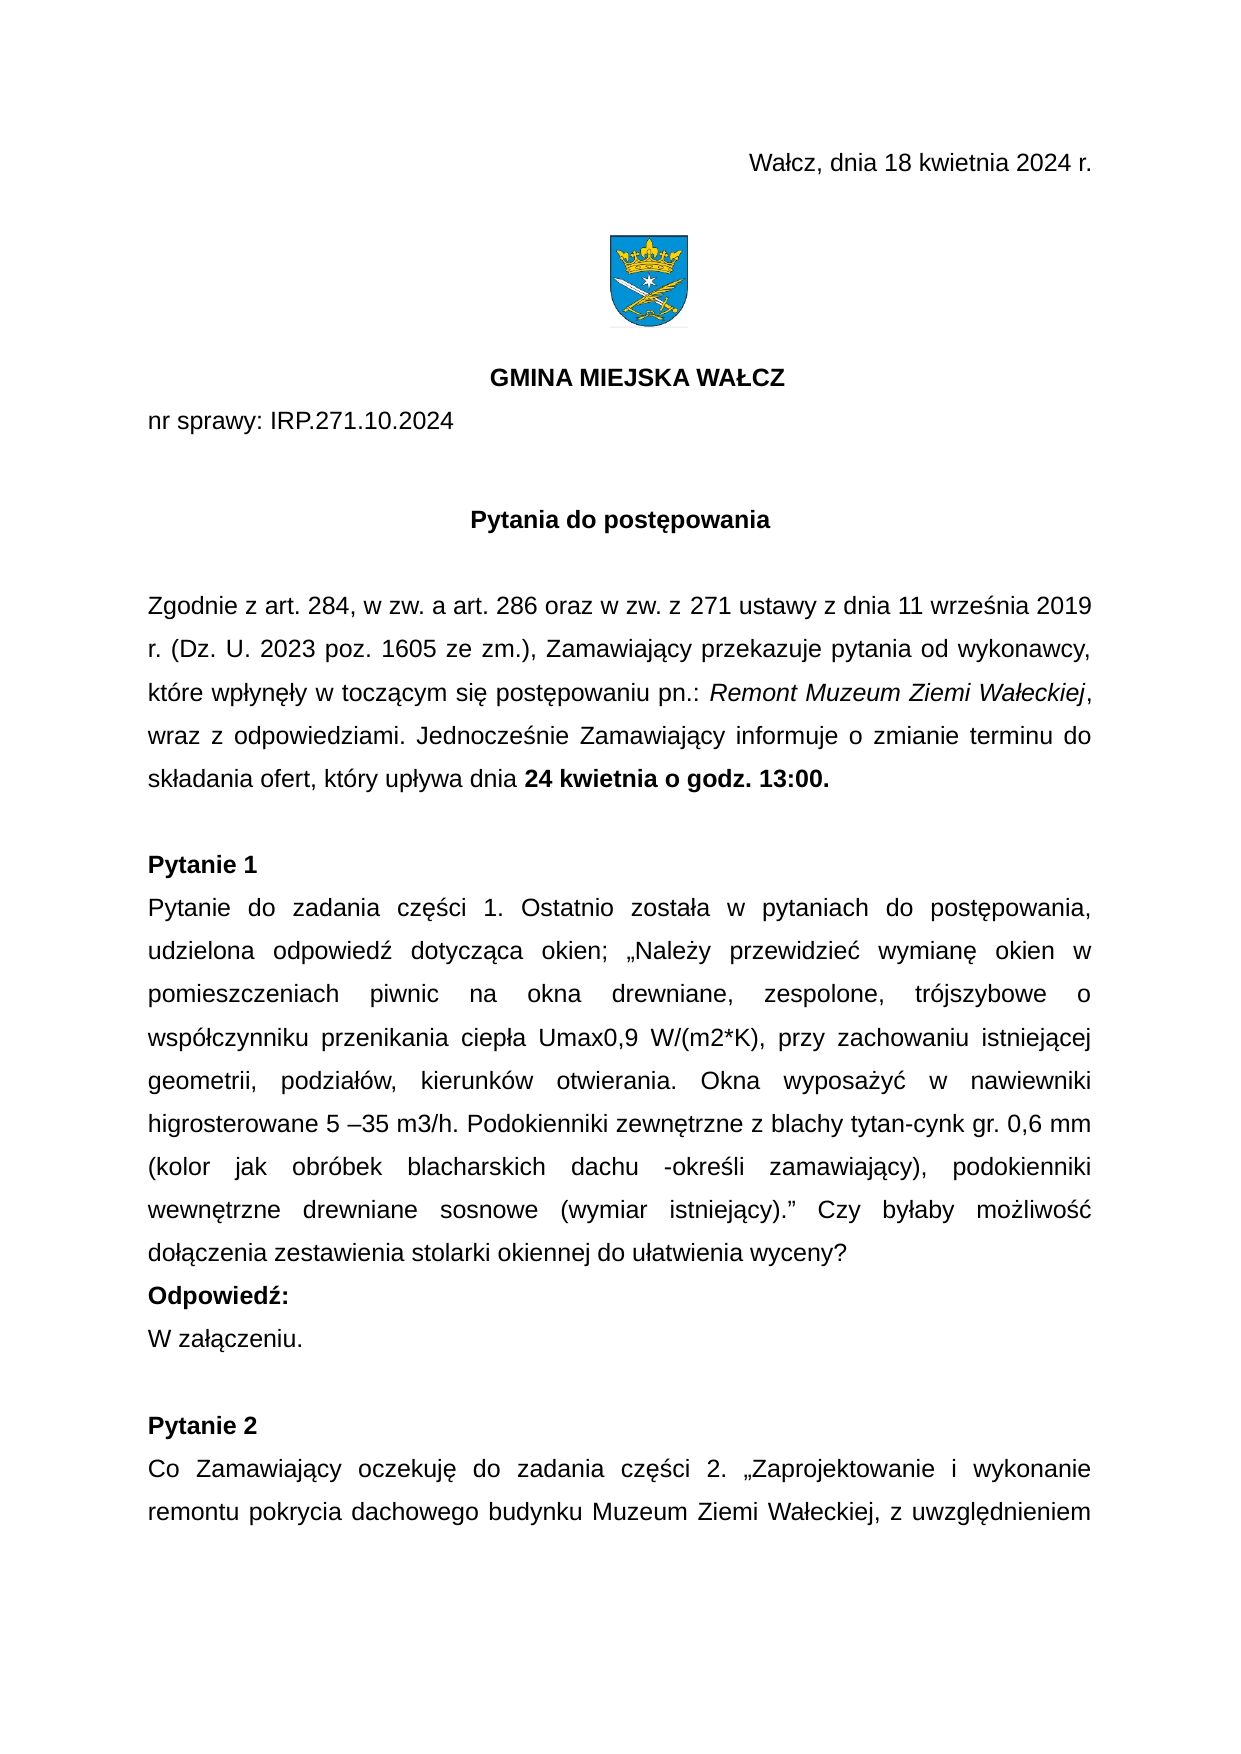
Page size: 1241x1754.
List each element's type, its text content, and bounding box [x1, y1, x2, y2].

text Zgodnie z art. 284, w zw. a art. 286 oraz w zw. z 271 ustawy z dnia 11 września 2019 r. (Dz. U. 2023 poz. 1605 ze zm.), Zamawiający przekazuje pytania od wykonawcy, które wpłynęły w toczącym się postępowaniu pn.: Remont Muzeum Ziemi Wałeckiej, wraz z odpowiedziami. Jednocześnie Zamawiający informuje o zmianie terminu do składania ofert, który upływa dnia 24 kwietnia o godz. 13:00. [148, 591, 1093, 793]
text Wałcz, dnia 18 kwietnia 2024 r. [148, 148, 1093, 176]
text GMINA MIEJSKA WAŁCZ [148, 363, 1093, 392]
text Pytanie do zadania części 1. Ostatnio została w pytaniach do postępowania, udzielona odpowiedź dotycząca okien; „Należy przewidzieć wymianę okien w pomieszczeniach piwnic na okna drewniane, zespolone, trójszybowe o współczynniku przenikania ciepła Umax0,9 W/(m2*K), przy zachowaniu istniejącej geometrii, podziałów, kierunków otwierania. Okna wyposażyć w nawiewniki higrosterowane 5 –35 m3/h. Podokienniki zewnętrzne z blachy tytan-cynk gr. 0,6 mm (kolor jak obróbek blacharskich dachu -określi zamawiający), podokienniki wewnętrzne drewniane sosnowe (wymiar istniejący).” Czy byłaby możliwość dołączenia zestawienia stolarki okiennej do ułatwienia wyceny? [148, 893, 1093, 1267]
text W załączeniu. [148, 1324, 1093, 1353]
text Co Zamawiający oczekuję do zadania części 2. „Zaprojektowanie i wykonanie remontu pokrycia dachowego budynku Muzeum Ziemi Wałeckiej, z uwzględnieniem [148, 1454, 1093, 1526]
text Pytania do postępowania [148, 505, 1093, 534]
text Odpowiedź: [148, 1281, 1093, 1310]
text nr sprawy: IRP.271.10.2024 [148, 406, 1093, 435]
text Pytanie 2 [148, 1411, 1093, 1439]
text Pytanie 1 [148, 850, 1093, 879]
